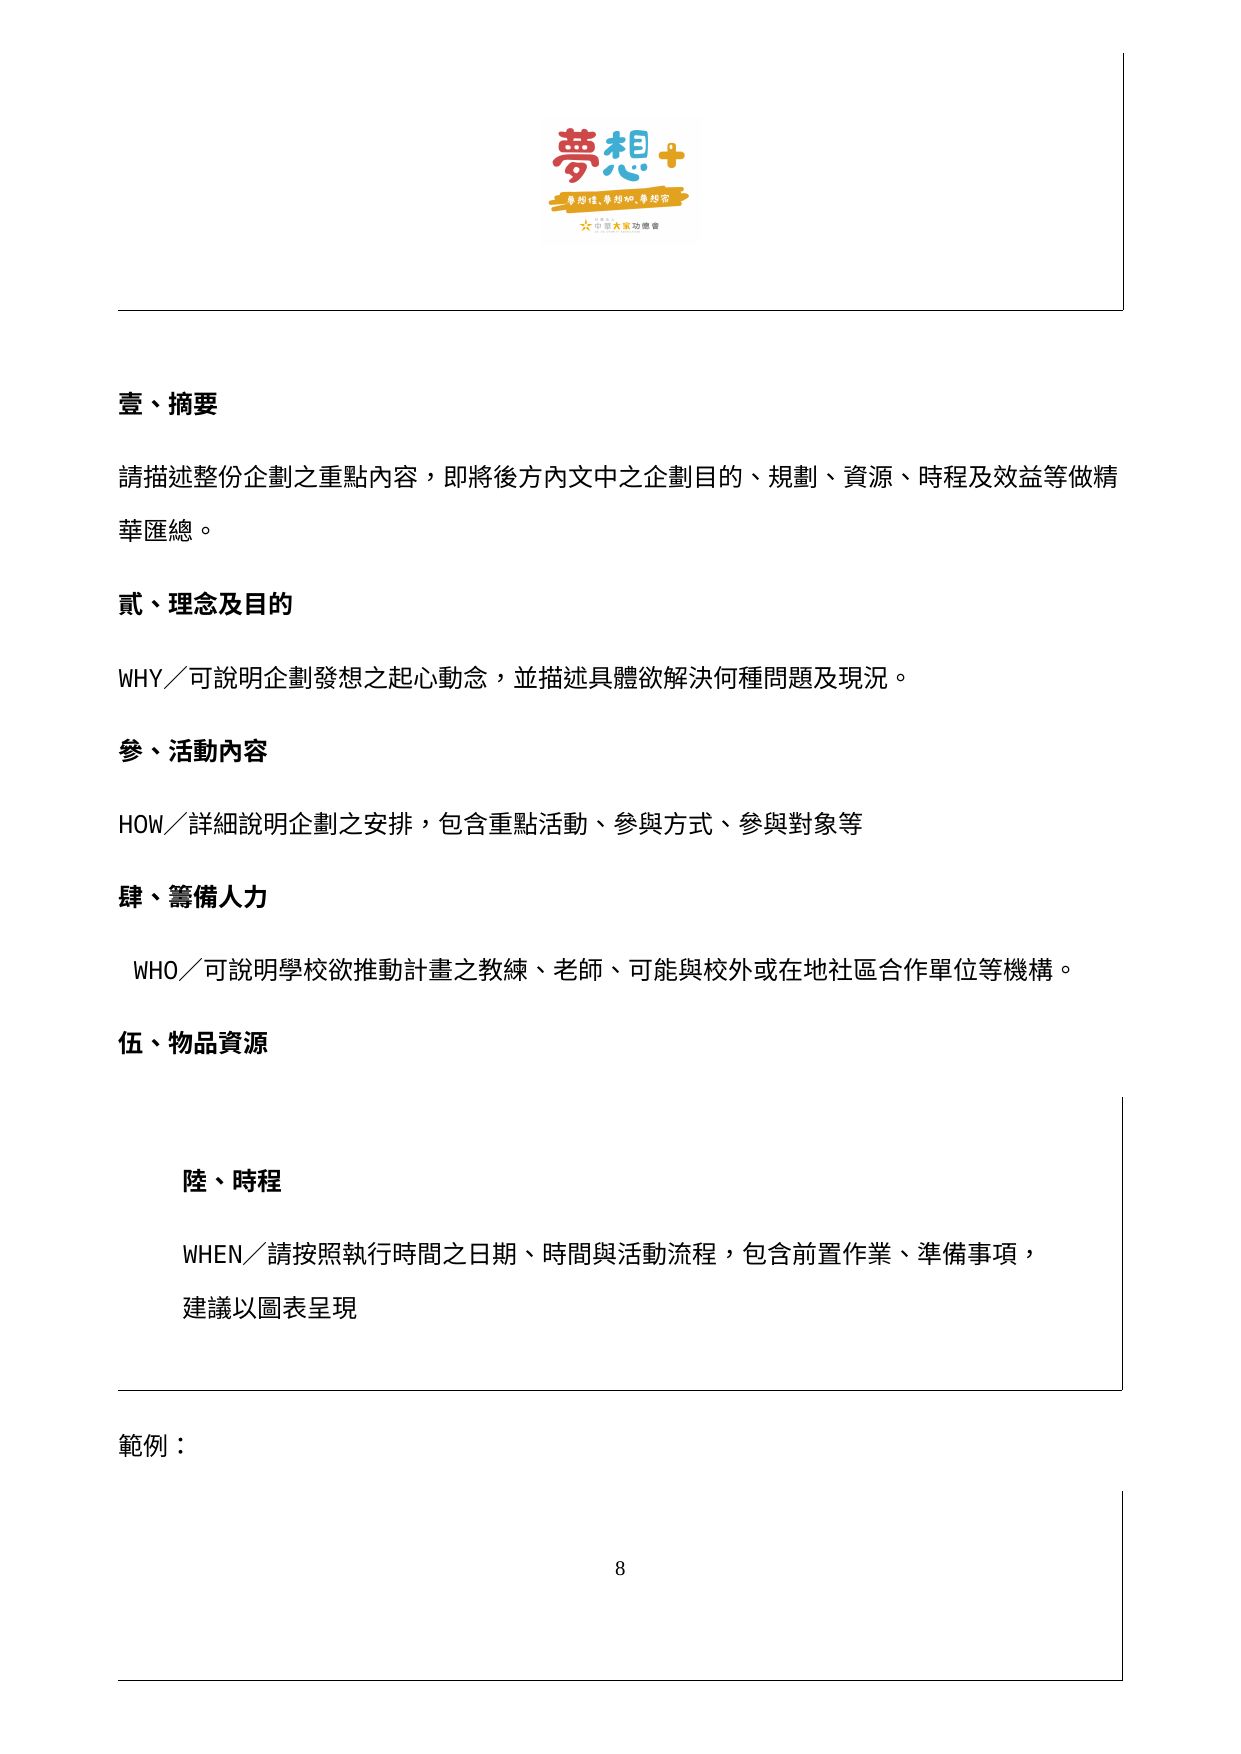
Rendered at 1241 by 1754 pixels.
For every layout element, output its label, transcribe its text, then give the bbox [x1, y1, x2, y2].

text 貳、理念及目的 [118, 585, 1122, 621]
text 肆、籌備人力 [118, 877, 1122, 914]
text WHY／可說明企劃發想之起心動念，並描述具體欲解決何種問題及現況。 [118, 658, 1122, 694]
text 壹、摘要 [118, 384, 1122, 421]
text 參、活動內容 [118, 731, 1122, 767]
text 請描述整份企劃之重點內容，即將後方內文中之企劃目的、規劃、資源、時程及效益等做精華匯總。 [118, 457, 1122, 548]
text HOW／詳細說明企劃之安排，包含重點活動、參與方式、參與對象等 [118, 804, 1122, 841]
text WHEN／請按照執行時間之日期、時間與活動流程，包含前置作業、準備事項，建議以圖表呈現 [118, 1170, 1122, 1390]
text WHO／可說明學校欲推動計畫之教練、老師、可能與校外或在地社區合作單位等機構。 [118, 951, 1122, 987]
text 範例： [118, 1427, 1122, 1463]
text 陸、時程 [118, 1097, 1122, 1170]
text 伍、物品資源 [118, 1024, 1122, 1060]
